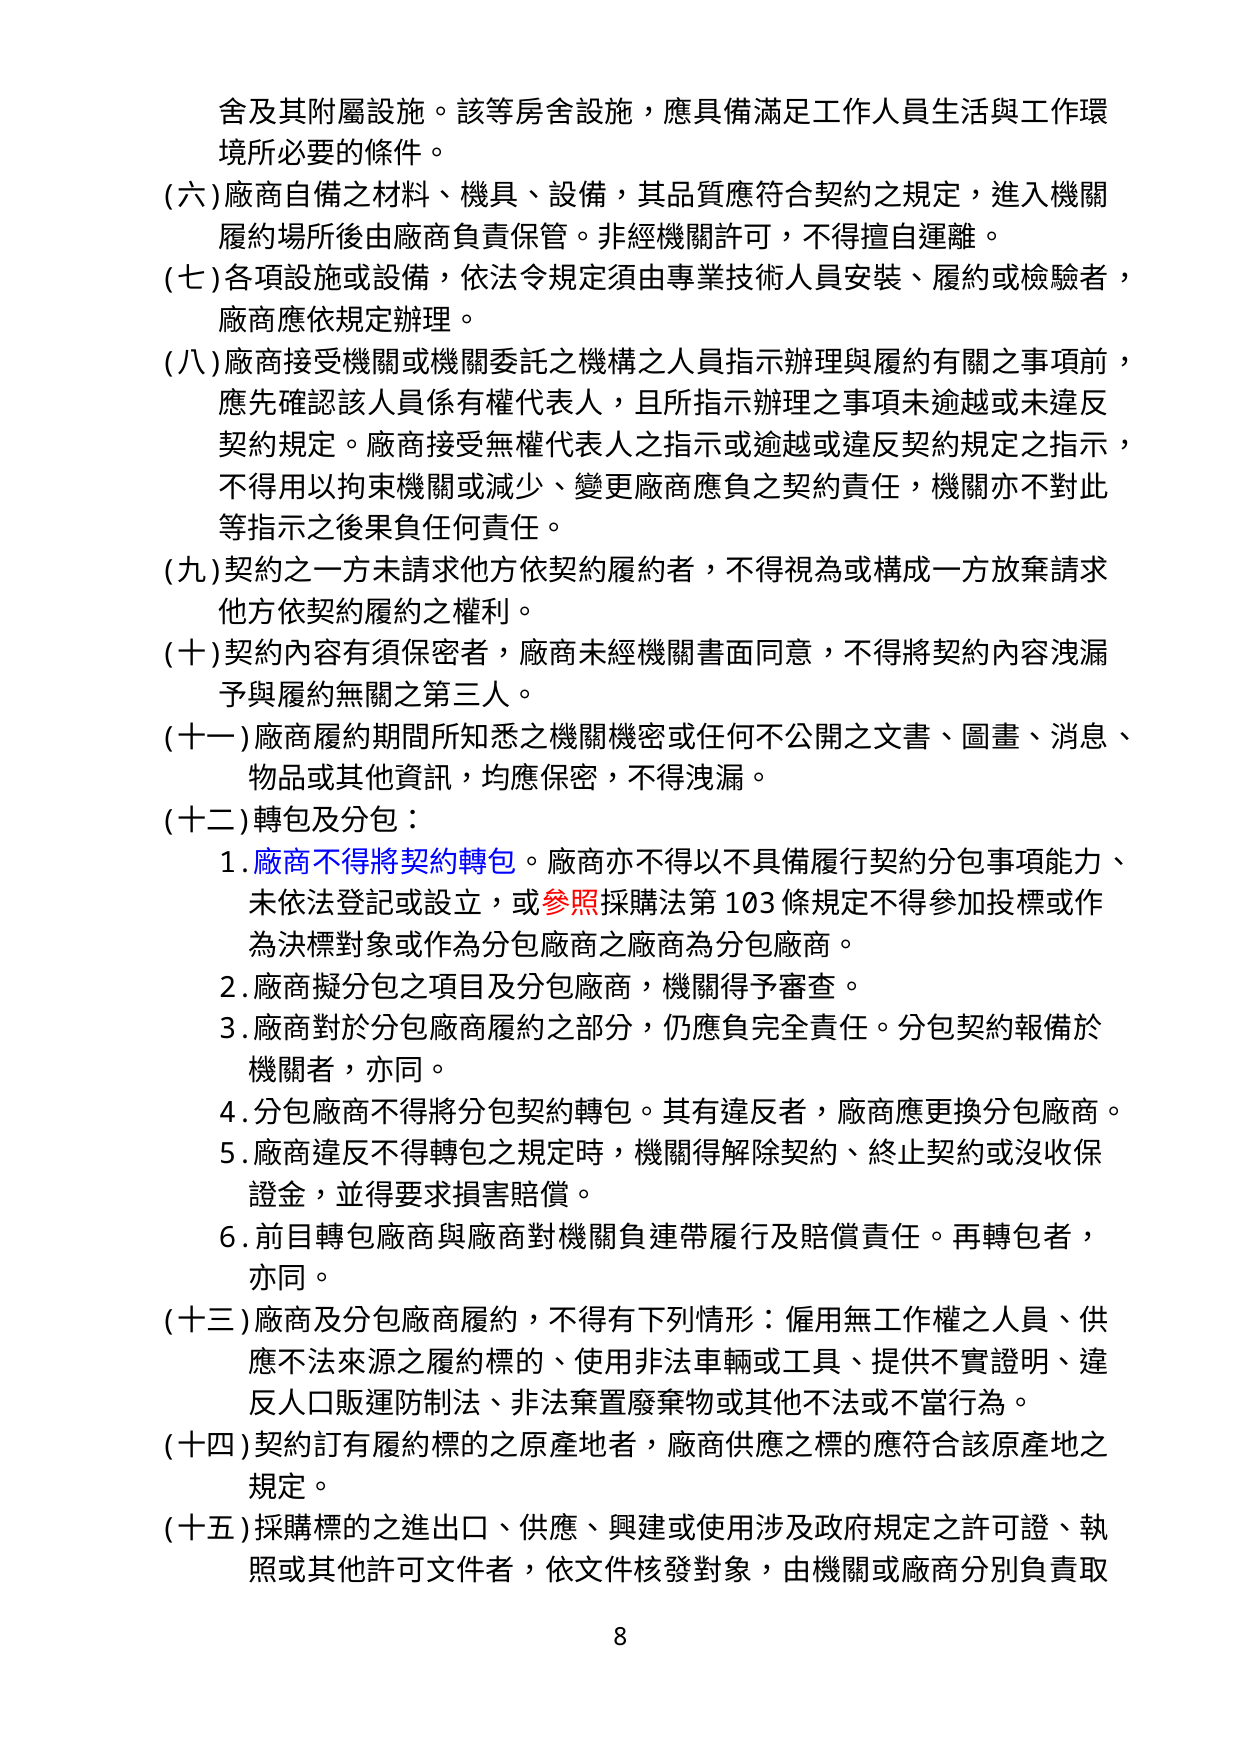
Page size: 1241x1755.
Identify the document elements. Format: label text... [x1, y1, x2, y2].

text (六)廠商自備之材料、機具、設備，其品質應符合契約之規定，進入機關履約場所後由廠商負責保管。非經機關許可，不得擅自運離。 [159, 172, 1110, 255]
text 3.廠商對於分包廠商履約之部分，仍應負完全責任。分包契約報備於機關者，亦同。 [218, 1005, 1104, 1089]
text (十五)採購標的之進出口、供應、興建或使用涉及政府規定之許可證、執照或其他許可文件者，依文件核發對象，由機關或廠商分別負責取 [159, 1505, 1110, 1589]
text (十四)契約訂有履約標的之原產地者，廠商供應之標的應符合該原產地之規定。 [159, 1422, 1110, 1505]
text (十一)廠商履約期間所知悉之機關機密或任何不公開之文書、圖畫、消息、物品或其他資訊，均應保密，不得洩漏。 [159, 714, 1110, 797]
text 6.前目轉包廠商與廠商對機關負連帶履行及賠償責任。再轉包者，亦同。 [218, 1214, 1104, 1297]
text 1.廠商不得將契約轉包。廠商亦不得以不具備履行契約分包事項能力、未依法登記或設立，或參照採購法第103條規定不得參加投標或作為決標對象或作為分包廠商之廠商為分包廠商。 [218, 839, 1104, 964]
text (十三)廠商及分包廠商履約，不得有下列情形：僱用無工作權之人員、供應不法來源之履約標的、使用非法車輛或工具、提供不實證明、違反人口販運防制法、非法棄置廢棄物或其他不法或不當行為。 [159, 1297, 1110, 1422]
text 2.廠商擬分包之項目及分包廠商，機關得予審查。 [218, 964, 1104, 1005]
text 4.分包廠商不得將分包契約轉包。其有違反者，廠商應更換分包廠商。 [218, 1089, 1104, 1130]
text 舍及其附屬設施。該等房舍設施，應具備滿足工作人員生活與工作環境所必要的條件。 [159, 89, 1110, 172]
text (七)各項設施或設備，依法令規定須由專業技術人員安裝、履約或檢驗者，廠商應依規定辦理。 [159, 255, 1110, 339]
text (九)契約之一方未請求他方依契約履約者，不得視為或構成一方放棄請求他方依契約履約之權利。 [159, 547, 1110, 630]
text 5.廠商違反不得轉包之規定時，機關得解除契約、終止契約或沒收保證金，並得要求損害賠償。 [218, 1130, 1104, 1214]
text (十二)轉包及分包： [159, 797, 1110, 839]
text (十)契約內容有須保密者，廠商未經機關書面同意，不得將契約內容洩漏予與履約無關之第三人。 [159, 630, 1110, 714]
text (八)廠商接受機關或機關委託之機構之人員指示辦理與履約有關之事項前，應先確認該人員係有權代表人，且所指示辦理之事項未逾越或未違反契約規定。廠商接受無權代表人之指示或逾越或違反契約規定之指示，不得用以拘束機關或減少、變更廠商應負之契約責任，機關亦不對此等指示之後果負任何責任。 [159, 339, 1110, 547]
